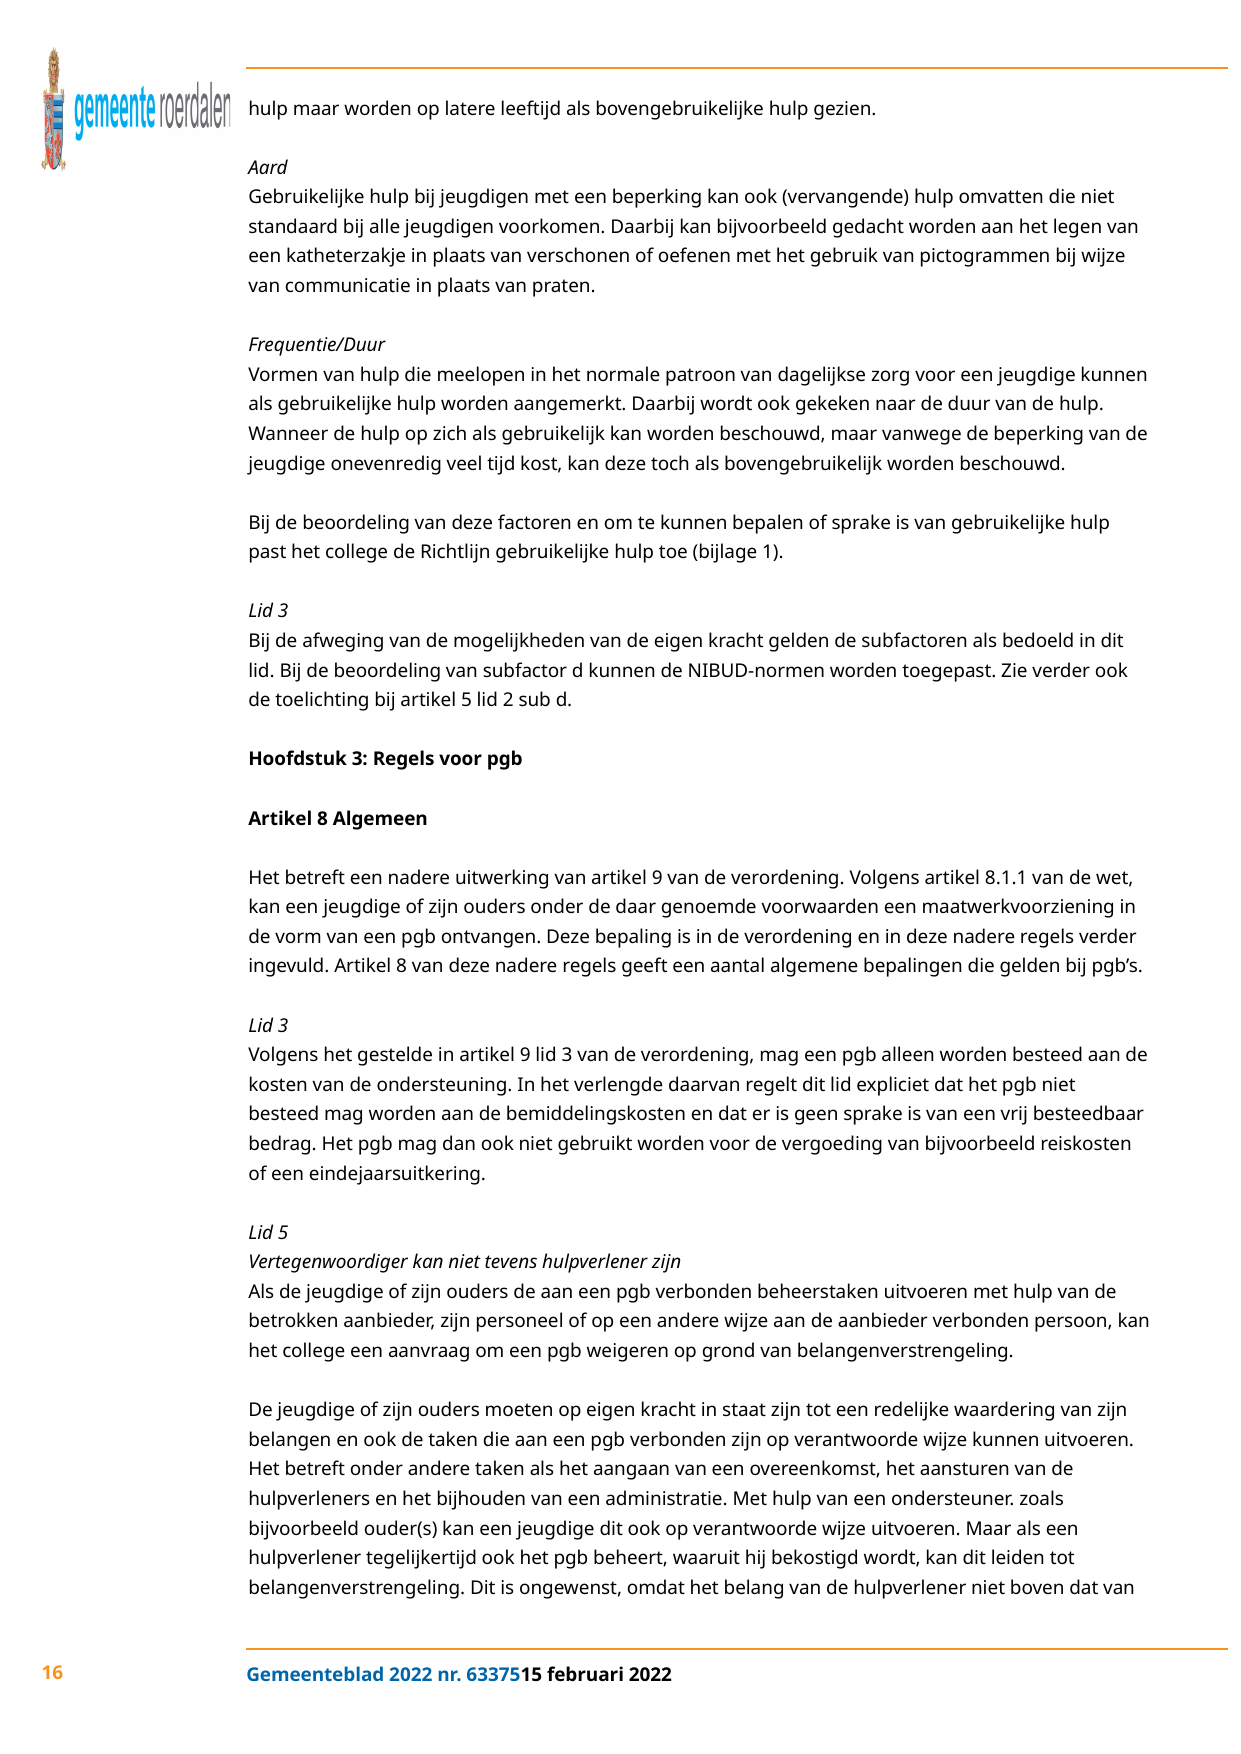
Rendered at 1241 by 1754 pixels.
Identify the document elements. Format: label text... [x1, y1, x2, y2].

text Aard [248, 154, 1152, 180]
text Vertegenwoordiger kan niet tevens hulpverlener zijn [248, 1248, 1152, 1274]
text Het betreft een nadere uitwerking van artikel 9 van de verordening. Volgens artikel 8.1.1 van de wet, kan een jeugdige of zijn ouders onder de daar genoemde voorwaarden een maatwerkvoorziening in de vorm van een pgb ontvangen. Deze bepaling is in de verordening en in deze nadere regels verder ingevuld. Artikel 8 van deze nadere regels geeft een aantal algemene bepalingen die gelden bij pgb’s. [248, 864, 1152, 978]
text Volgens het gestelde in artikel 9 lid 3 van de verordening, mag een pgb alleen worden besteed aan de kosten van de ondersteuning. In het verlengde daarvan regelt dit lid expliciet dat het pgb niet besteed mag worden aan de bemiddelingskosten en dat er is geen sprake is van een vrij besteedbaar bedrag. Het pgb mag dan ook niet gebruikt worden voor de vergoeding van bijvoorbeeld reiskosten of een eindejaarsuitkering. [248, 1041, 1152, 1186]
text Gebruikelijke hulp bij jeugdigen met een beperking kan ook (vervangende) hulp omvatten die niet standaard bij alle jeugdigen voorkomen. Daarbij kan bijvoorbeeld gedacht worden aan het legen van een katheterzakje in plaats van verschonen of oefenen met het gebruik van pictogrammen bij wijze van communicatie in plaats van praten. [248, 183, 1152, 298]
text Lid 3 [248, 1012, 1152, 1038]
text Als de jeugdige of zijn ouders de aan een pgb verbonden beheerstaken uitvoeren met hulp van de betrokken aanbieder, zijn personeel of op een andere wijze aan de aanbieder verbonden persoon, kan het college een aanvraag om een pgb weigeren op grond van belangenverstrengeling. [248, 1278, 1152, 1363]
text Lid 3 [248, 598, 1152, 623]
text Artikel 8 Algemeen [248, 805, 1152, 831]
text Lid 5 [248, 1219, 1152, 1245]
text Bij de afweging van de mogelijkheden van de eigen kracht gelden de subfactoren als bedoeld in dit lid. Bij de beoordeling van subfactor d kunnen de NIBUD-normen worden toegepast. Zie verder ook de toelichting bij artikel 5 lid 2 sub d. [248, 627, 1152, 712]
picture [41, 47, 231, 172]
text Vormen van hulp die meelopen in het normale patroon van dagelijkse zorg voor een jeugdige kunnen als gebruikelijke hulp worden aangemerkt. Daarbij wordt ook gekeken naar de duur van de hulp. Wanneer de hulp op zich als gebruikelijk kan worden beschouwd, maar vanwege de beperking van de jeugdige onevenredig veel tijd kost, kan deze toch als bovengebruikelijk worden beschouwd. [248, 361, 1152, 476]
text Bij de beoordeling van deze factoren en om te kunnen bepalen of sprake is van gebruikelijke hulp past het college de Richtlijn gebruikelijke hulp toe (bijlage 1). [248, 509, 1152, 564]
text Frequentie/Duur [248, 331, 1152, 357]
text Hoofdstuk 3: Regels voor pgb [248, 746, 1152, 771]
text De jeugdige of zijn ouders moeten op eigen kracht in staat zijn tot een redelijke waardering van zijn belangen en ook de taken die aan een pgb verbonden zijn op verantwoorde wijze kunnen uitvoeren. Het betreft onder andere taken als het aangaan van een overeenkomst, het aansturen van de hulpverleners en het bijhouden van een administratie. Met hulp van een ondersteuner. zoals bijvoorbeeld ouder(s) kan een jeugdige dit ook op verantwoorde wijze uitvoeren. Maar als een hulpverlener tegelijkertijd ook het pgb beheert, waaruit hij bekostigd wordt, kan dit leiden tot belangenverstrengeling. Dit is ongewenst, omdat het belang van de hulpverlener niet boven dat van [248, 1396, 1152, 1600]
text hulp maar worden op latere leeftijd als bovengebruikelijke hulp gezien. [248, 95, 1152, 121]
